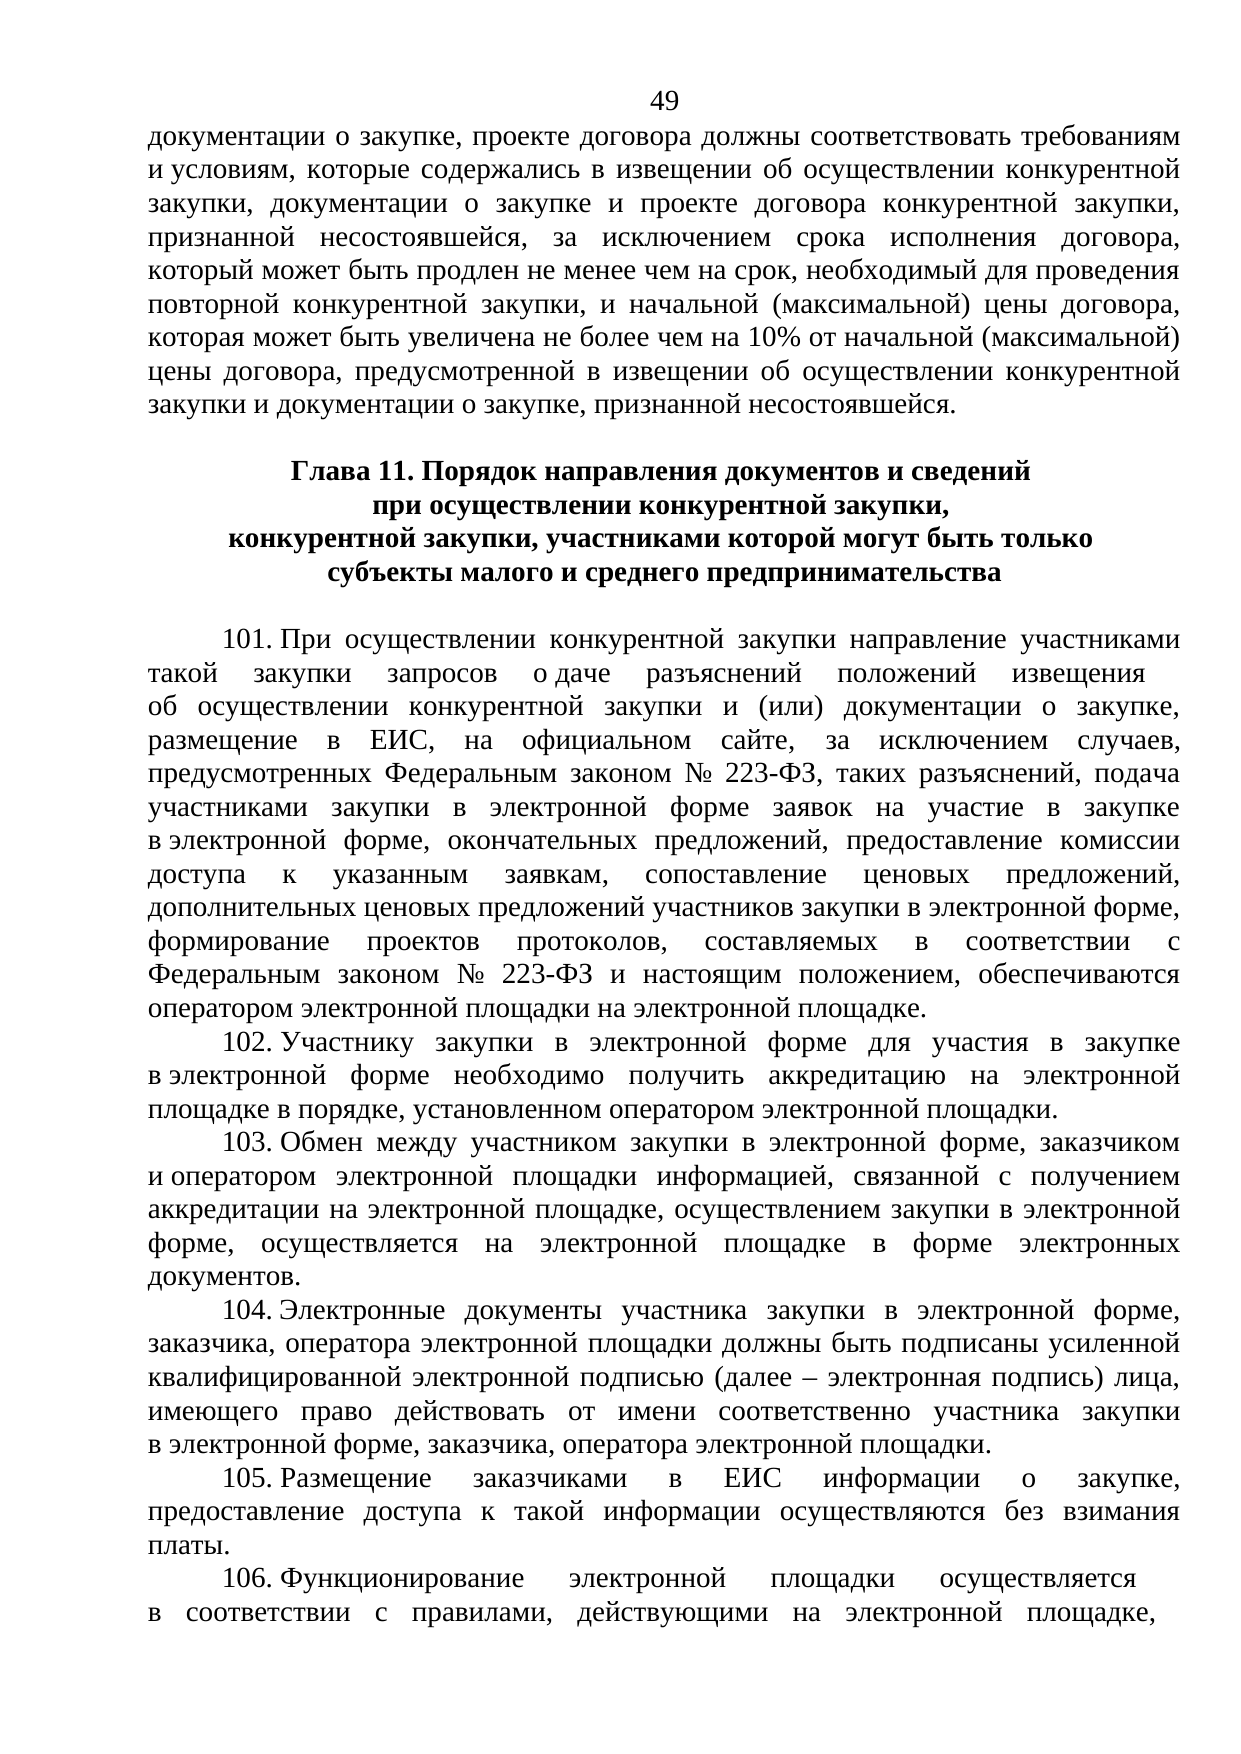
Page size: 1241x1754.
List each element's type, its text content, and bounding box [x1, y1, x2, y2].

text при осуществлении конкурентной закупки, [148, 487, 1181, 521]
text 105. Размещение заказчиками в ЕИС информации о закупке, предоставление доступа к такой информации осуществляются без взимания платы. [148, 1460, 1181, 1560]
text субъекты малого и среднего предпринимательства [148, 554, 1181, 588]
text 106. Функционирование электронной площадки осуществляется в соответствии с правилами, действующими на электронной площадке, [148, 1560, 1181, 1627]
text 101. При осуществлении конкурентной закупки направление участниками такой закупки запросов о даче разъяснений положений извещения об осуществлении конкурентной закупки и (или) документации о закупке, размещение в ЕИС, на официальном сайте, за исключением случаев, предусмотренных Федеральным законом № 223-ФЗ, таких разъяснений, подача участниками закупки в электронной форме заявок на участие в закупке в электронной форме, окончательных предложений, предоставление комиссии доступа к указанным заявкам, сопоставление ценовых предложений, дополнительных ценовых предложений участников закупки в электронной форме, формирование проектов протоколов, составляемых в соответствии с Федеральным законом № 223-ФЗ и настоящим положением, обеспечиваются оператором электронной площадки на электронной площадке. [148, 621, 1181, 1024]
text 103. Обмен между участником закупки в электронной форме, заказчиком и оператором электронной площадки информацией, связанной с получением аккредитации на электронной площадке, осуществлением закупки в электронной форме, осуществляется на электронной площадке в форме электронных документов. [148, 1124, 1181, 1292]
text 102. Участнику закупки в электронной форме для участия в закупке в электронной форме необходимо получить аккредитацию на электронной площадке в порядке, установленном оператором электронной площадки. [148, 1024, 1181, 1124]
text Глава 11. Порядок направления документов и сведений [148, 453, 1181, 487]
text документации о закупке, проекте договора должны соответствовать требованиям и условиям, которые содержались в извещении об осуществлении конкурентной закупки, документации о закупке и проекте договора конкурентной закупки, признанной несостоявшейся, за исключением срока исполнения договора, который может быть продлен не менее чем на срок, необходимый для проведения повторной конкурентной закупки, и начальной (максимальной) цены договора, которая может быть увеличена не более чем на 10% от начальной (максимальной) цены договора, предусмотренной в извещении об осуществлении конкурентной закупки и документации о закупке, признанной несостоявшейся. [148, 118, 1181, 420]
text конкурентной закупки, участниками которой могут быть только [148, 521, 1181, 554]
text 104. Электронные документы участника закупки в электронной форме, заказчика, оператора электронной площадки должны быть подписаны усиленной квалифицированной электронной подписью (далее – электронная подпись) лица, имеющего право действовать от имени соответственно участника закупки в электронной форме, заказчика, оператора электронной площадки. [148, 1292, 1181, 1460]
